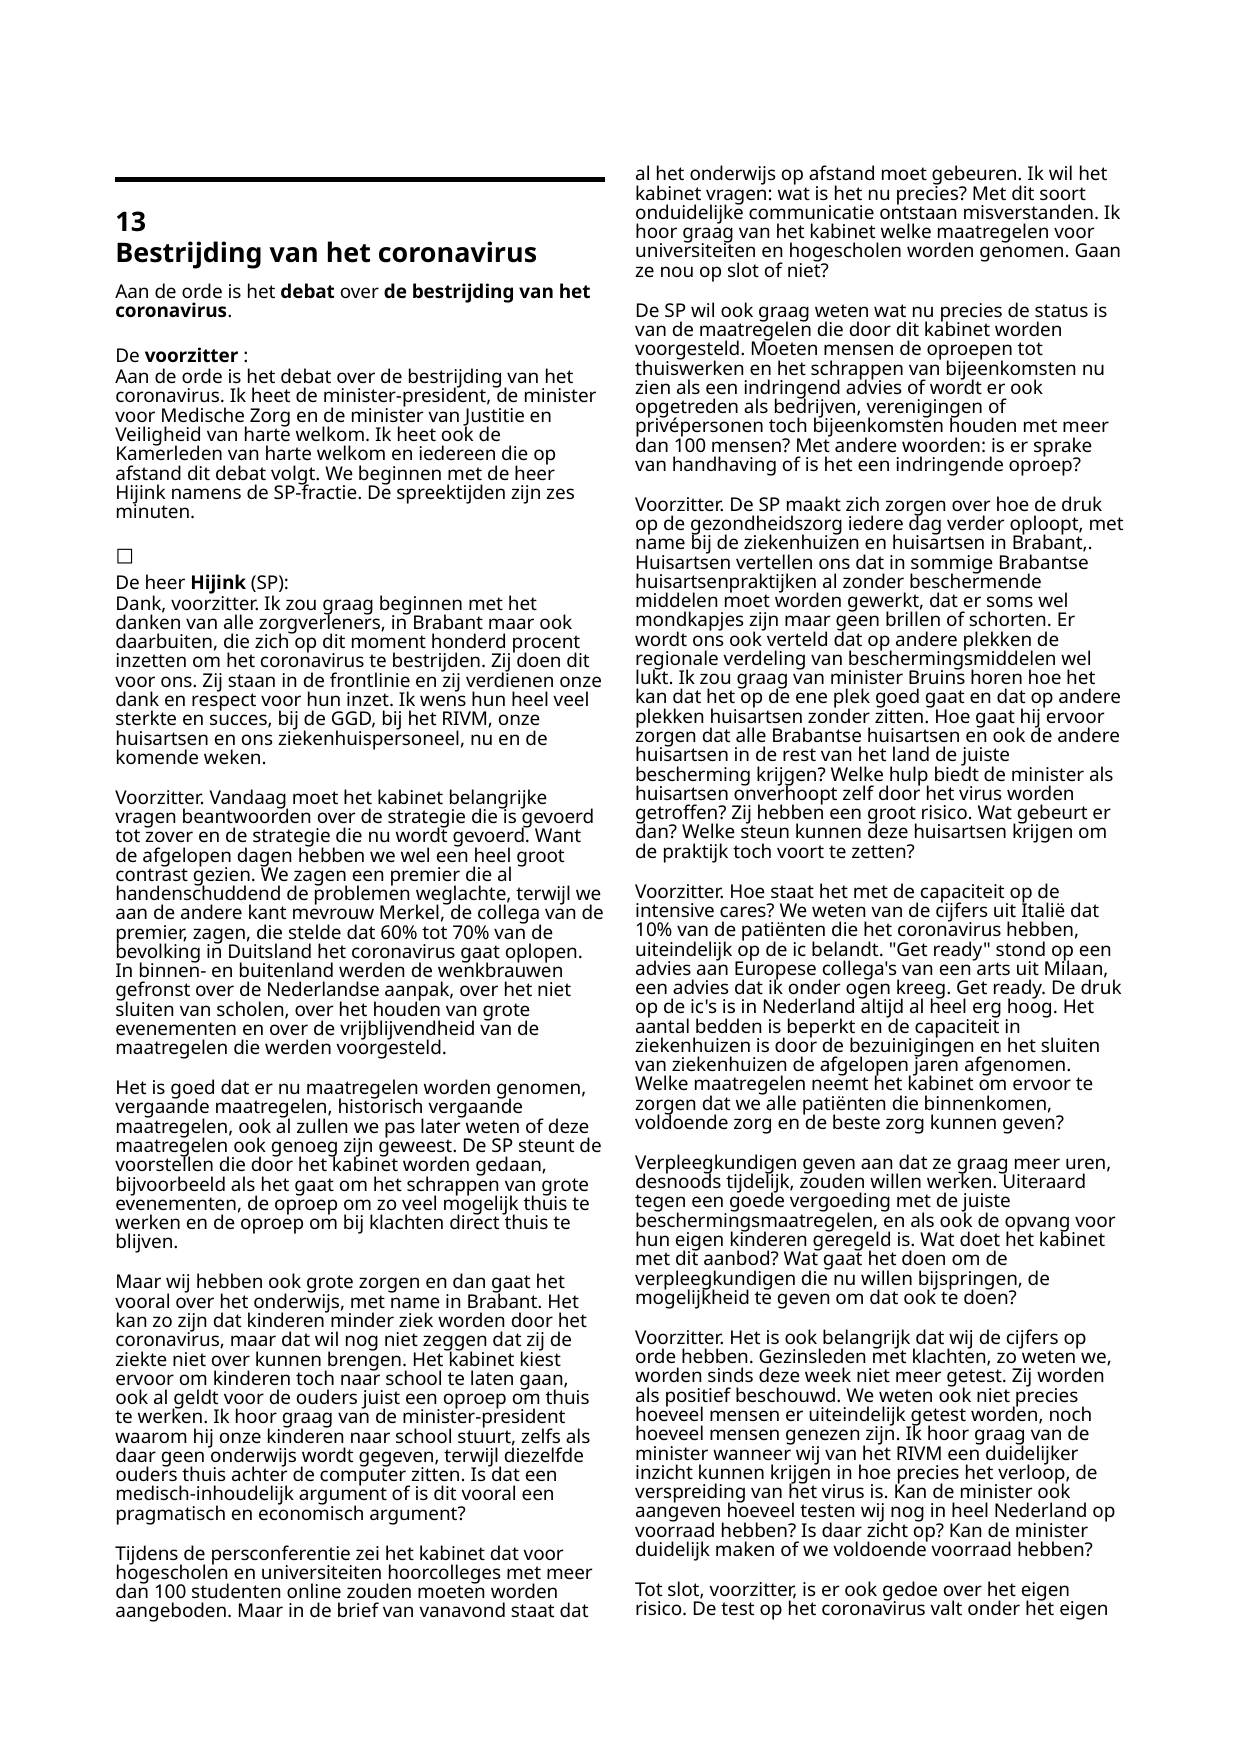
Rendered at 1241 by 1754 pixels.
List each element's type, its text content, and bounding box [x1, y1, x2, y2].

text Voorzitter. De SP maakt zich zorgen over hoe de druk op de gezondheidszorg iedere dag verder oploopt, met name bij de ziekenhuizen en huisartsen in Brabant,. Huisartsen vertellen ons dat in sommige Brabantse huisartsenpraktijken al zonder beschermende middelen moet worden gewerkt, dat er soms wel mondkapjes zijn maar geen brillen of schorten. Er wordt ons ook verteld dat op andere plekken de regionale verdeling van beschermingsmiddelen wel lukt. Ik zou graag van minister Bruins horen hoe het kan dat het op de ene plek goed gaat en dat op andere plekken huisartsen zonder zitten. Hoe gaat hij ervoor zorgen dat alle Brabantse huisartsen en ook de andere huisartsen in de rest van het land de juiste bescherming krijgen? Welke hulp biedt de minister als huisartsen onverhoopt zelf door het virus worden getroffen? Zij hebben een groot risico. Wat gebeurt er dan? Welke steun kunnen deze huisartsen krijgen om de praktijk toch voort te zetten? [635, 496, 1125, 862]
text De voorzitter : [115, 342, 605, 368]
text Het is goed dat er nu maatregelen worden genomen, vergaande maatregelen, historisch vergaande maatregelen, ook al zullen we pas later weten of deze maatregelen ook genoeg zijn geweest. De SP steunt de voorstellen die door het kabinet worden gedaan, bijvoorbeeld als het gaat om het schrappen van grote evenementen, de oproep om zo veel mogelijk thuis te werken en de oproep om bij klachten direct thuis te blijven. [115, 1079, 605, 1253]
text Dank, voorzitter. Ik zou graag beginnen met het danken van alle zorgverleners, in Brabant maar ook daarbuiten, die zich op dit moment honderd procent inzetten om het coronavirus te bestrijden. Zij doen dit voor ons. Zij staan in de frontlinie en zij verdienen onze dank en respect voor hun inzet. Ik wens hun heel veel sterkte en succes, bij de GGD, bij het RIVM, onze huisartsen en ons ziekenhuispersoneel, nu en de komende weken. [115, 594, 605, 768]
text Aan de orde is het debat over de bestrijding van het coronavirus. Ik heet de minister-president, de minister voor Medische Zorg en de minister van Justitie en Veiligheid van harte welkom. Ik heet ook de Kamerleden van harte welkom en iedereen die op afstand dit debat volgt. We beginnen met de heer Hijink namens de SP-fractie. De spreektijden zijn zes minuten. [115, 368, 605, 522]
text ⬜ [115, 543, 605, 569]
text Maar wij hebben ook grote zorgen en dan gaat het vooral over het onderwijs, met name in Brabant. Het kan zo zijn dat kinderen minder ziek worden door het coronavirus, maar dat wil nog niet zeggen dat zij de ziekte niet over kunnen brengen. Het kabinet kiest ervoor om kinderen toch naar school te laten gaan, ook al geldt voor de ouders juist een oproep om thuis te werken. Ik hoor graag van de minister-president waarom hij onze kinderen naar school stuurt, zelfs als daar geen onderwijs wordt gegeven, terwijl diezelfde ouders thuis achter de computer zitten. Is dat een medisch-inhoudelijk argument of is dit vooral een pragmatisch en economisch argument? [115, 1273, 605, 1524]
text Aan de orde is het debat over de bestrijding van het coronavirus. [115, 283, 605, 322]
text Verpleegkundigen geven aan dat ze graag meer uren, desnoods tijdelijk, zouden willen werken. Uiteraard tegen een goede vergoeding met de juiste beschermingsmaatregelen, en als ook de opvang voor hun eigen kinderen geregeld is. Wat doet het kabinet met dit aanbod? Wat gaat het doen om de verpleegkundigen die nu willen bijspringen, de mogelijkheid te geven om dat ook te doen? [635, 1154, 1125, 1308]
text Voorzitter. Het is ook belangrijk dat wij de cijfers op orde hebben. Gezinsleden met klachten, zo weten we, worden sinds deze week niet meer getest. Zij worden als positief beschouwd. We weten ook niet precies hoeveel mensen er uiteindelijk getest worden, noch hoeveel mensen genezen zijn. Ik hoor graag van de minister wanneer wij van het RIVM een duidelijker inzicht kunnen krijgen in hoe precies het verloop, de verspreiding van het virus is. Kan de minister ook aangeven hoeveel testen wij nog in heel Nederland op voorraad hebben? Is daar zicht op? Kan de minister duidelijk maken of we voldoende voorraad hebben? [635, 1329, 1125, 1560]
text al het onderwijs op afstand moet gebeuren. Ik wil het kabinet vragen: wat is het nu precies? Met dit soort onduidelijke communicatie ontstaan misverstanden. Ik hoor graag van het kabinet welke maatregelen voor universiteiten en hogescholen worden genomen. Gaan ze nou op slot of niet? [635, 165, 1125, 281]
text 13 [115, 203, 605, 239]
text Bestrijding van het coronavirus [115, 239, 605, 283]
text Voorzitter. Vandaag moet het kabinet belangrijke vragen beantwoorden over de strategie die is gevoerd tot zover en de strategie die nu wordt gevoerd. Want de afgelopen dagen hebben we wel een heel groot contrast gezien. We zagen een premier die al handenschuddend de problemen weglachte, terwijl we aan de andere kant mevrouw Merkel, de collega van de premier, zagen, die stelde dat 60% tot 70% van de bevolking in Duitsland het coronavirus gaat oplopen. In binnen- en buitenland werden de wenkbrauwen gefronst over de Nederlandse aanpak, over het niet sluiten van scholen, over het houden van grote evenementen en over de vrijblijvendheid van de maatregelen die werden voorgesteld. [115, 789, 605, 1058]
text Voorzitter. Hoe staat het met de capaciteit op de intensive cares? We weten van de cijfers uit Italië dat 10% van de patiënten die het coronavirus hebben, uiteindelijk op de ic belandt. "Get ready" stond op een advies aan Europese collega's van een arts uit Milaan, een advies dat ik onder ogen kreeg. Get ready. De druk op de ic's is in Nederland altijd al heel erg hoog. Het aantal bedden is beperkt en de capaciteit in ziekenhuizen is door de bezuinigingen en het sluiten van ziekenhuizen de afgelopen jaren afgenomen. Welke maatregelen neemt het kabinet om ervoor te zorgen dat we alle patiënten die binnenkomen, voldoende zorg en de beste zorg kunnen geven? [635, 883, 1125, 1133]
text De heer Hijink (SP): [115, 569, 605, 594]
text Tijdens de persconferentie zei het kabinet dat voor hogescholen en universiteiten hoorcolleges met meer dan 100 studenten online zouden moeten worden aangeboden. Maar in de brief van vanavond staat dat [115, 1545, 605, 1622]
text Tot slot, voorzitter, is er ook gedoe over het eigen risico. De test op het coronavirus valt onder het eigen [635, 1581, 1125, 1619]
text De SP wil ook graag weten wat nu precies de status is van de maatregelen die door dit kabinet worden voorgesteld. Moeten mensen de oproepen tot thuiswerken en het schrappen van bijeenkomsten nu zien als een indringend advies of wordt er ook opgetreden als bedrijven, verenigingen of privépersonen toch bijeenkomsten houden met meer dan 100 mensen? Met andere woorden: is er sprake van handhaving of is het een indringende oproep? [635, 302, 1125, 475]
